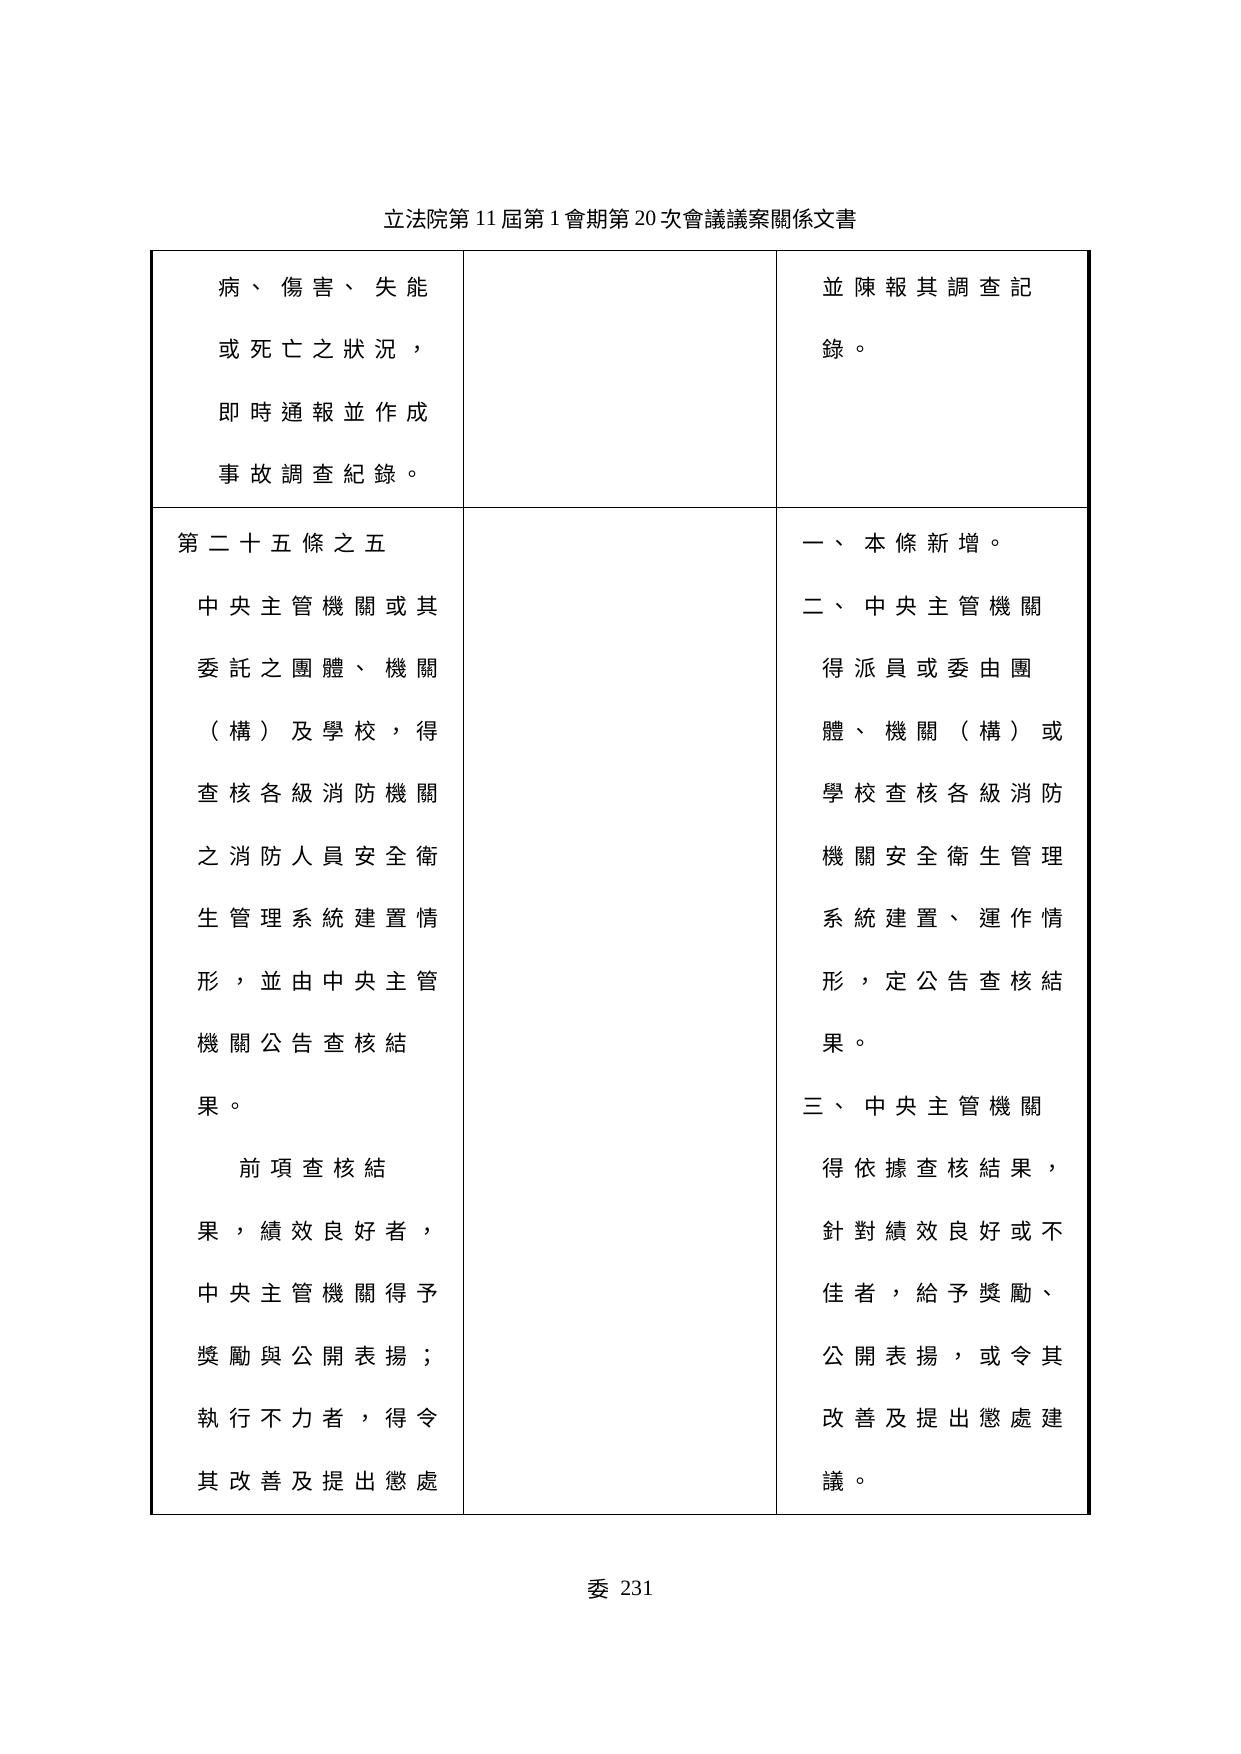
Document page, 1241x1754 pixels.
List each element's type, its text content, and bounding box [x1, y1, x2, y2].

table_cell [464, 508, 776, 1514]
table_cell 一、本條新增。 二、中央主管機關得派員或委由團體、機關（構）或學校查核各級消防機關安全衛生管理系統建置、運作情形，定公告查核結果。 三、中央主管機關得依據查核結果，針對績效良好或不佳者，給予獎勵、公開表揚，或令其改善及提出懲處建議。 [777, 508, 1087, 1514]
table_cell 並陳報其調查記錄。 [777, 251, 1087, 507]
table_cell 病、傷害、失能或死亡之狀況，即時通報並作成事故調查紀錄。 [153, 251, 463, 507]
table_cell [464, 251, 776, 507]
table_cell 第二十五條之五 中央主管機關或其委託之團體、機關（構）及學校，得查核各級消防機關之消防人員安全衛生管理系統建置情形，並由中央主管機關公告查核結果。 前項查核結果，績效良好者，中央主管機關得予獎勵與公開表揚；執行不力者，得令其改善及提出懲處 [153, 508, 463, 1514]
